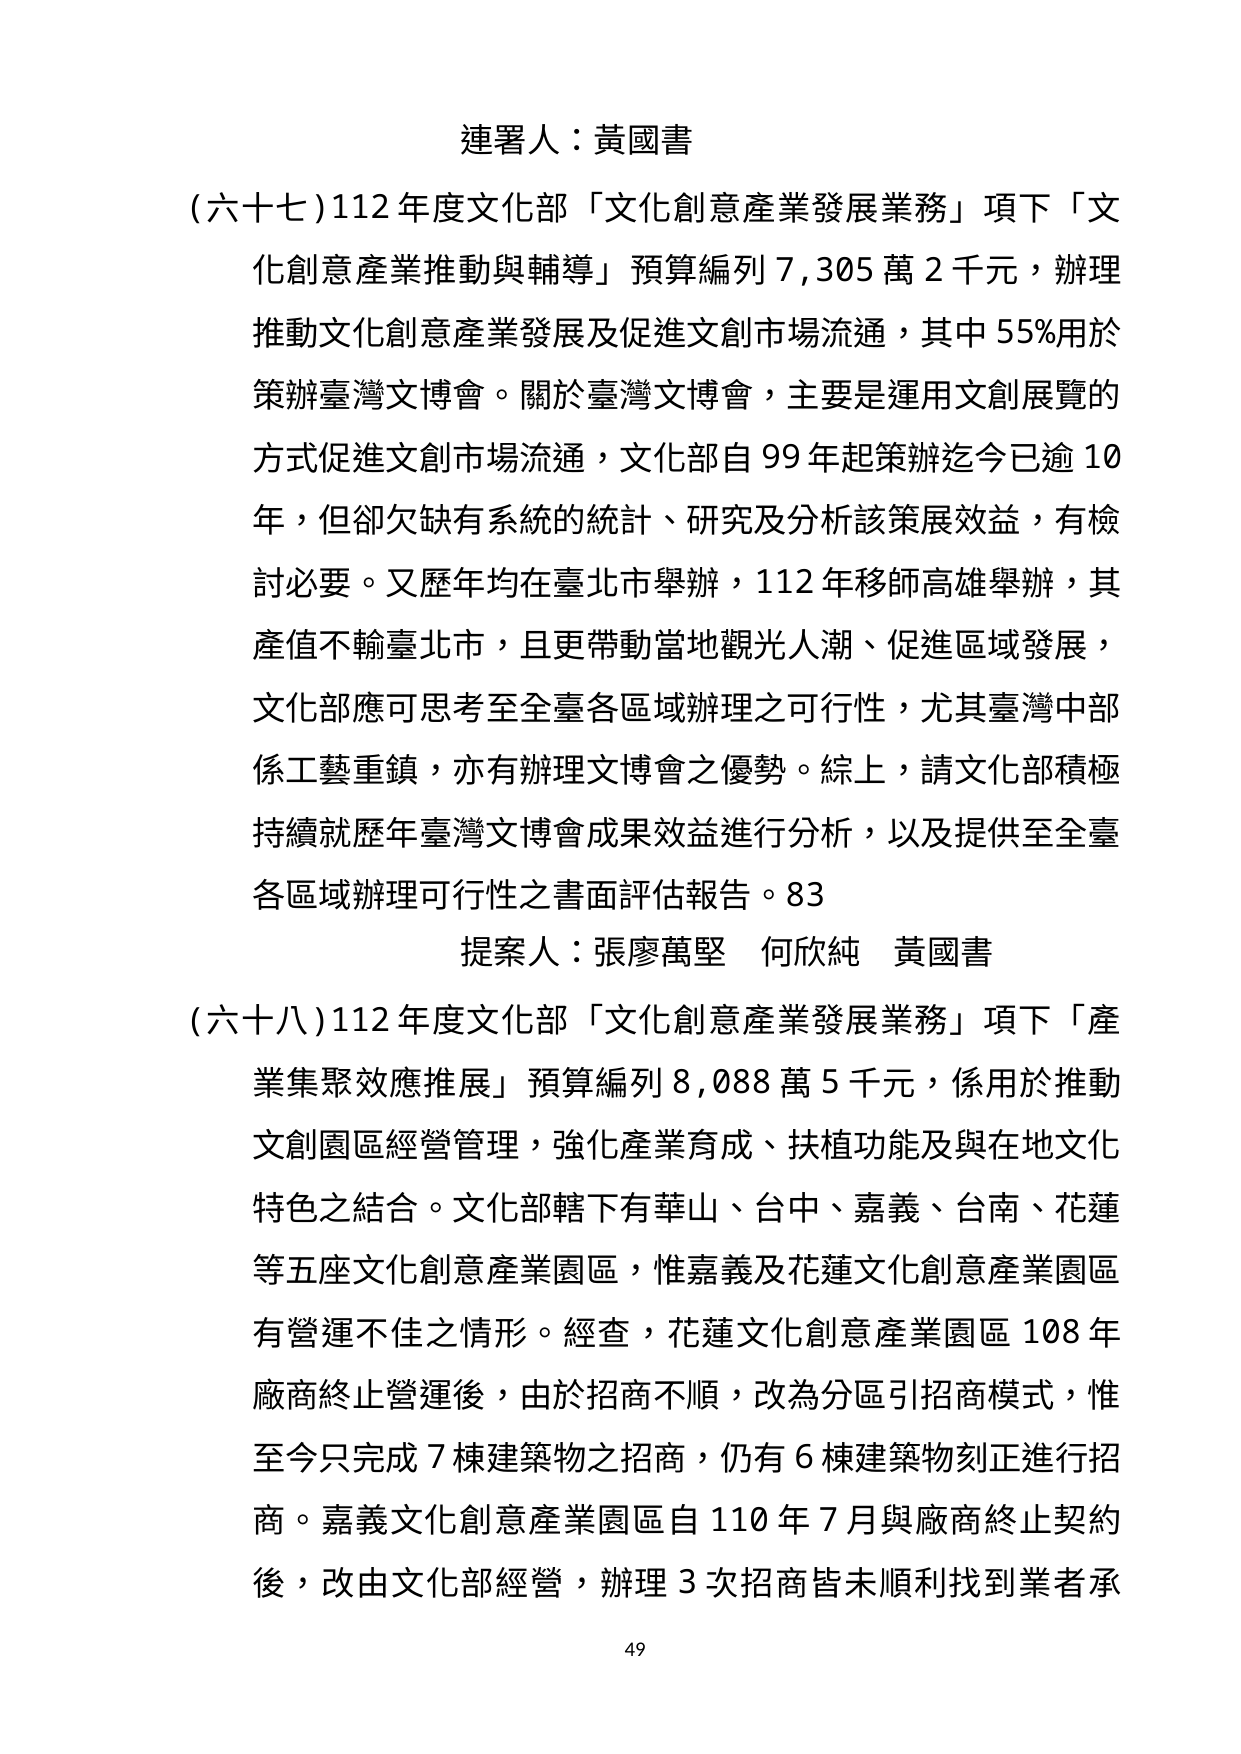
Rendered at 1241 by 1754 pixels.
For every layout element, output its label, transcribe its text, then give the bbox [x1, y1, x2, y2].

text (六十八)112年度文化部「文化創意產業發展業務」項下「產業集聚效應推展」預算編列8,088萬5千元，係用於推動文創園區經營管理，強化產業育成、扶植功能及與在地文化特色之結合。文化部轄下有華山、台中、嘉義、台南、花蓮等五座文化創意產業園區，惟嘉義及花蓮文化創意產業園區有營運不佳之情形。經查，花蓮文化創意產業園區108年廠商終止營運後，由於招商不順，改為分區引招商模式，惟至今只完成7棟建築物之招商，仍有6棟建築物刻正進行招商。嘉義文化創意產業園區自110年7月與廠商終止契約後，改由文化部經營，辦理3次招商皆未順利找到業者承 [185, 987, 1122, 1612]
text 提案人：張廖萬堅 何欣純 黃國書 [460, 925, 1122, 975]
text (六十七)112年度文化部「文化創意產業發展業務」項下「文化創意產業推動與輔導」預算編列7,305萬2千元，辦理推動文化創意產業發展及促進文創市場流通，其中55%用於策辦臺灣文博會。關於臺灣文博會，主要是運用文創展覽的方式促進文創市場流通，文化部自99年起策辦迄今已逾10年，但卻欠缺有系統的統計、研究及分析該策展效益，有檢討必要。又歷年均在臺北市舉辦，112年移師高雄舉辦，其產值不輸臺北市，且更帶動當地觀光人潮、促進區域發展，文化部應可思考至全臺各區域辦理之可行性，尤其臺灣中部係工藝重鎮，亦有辦理文博會之優勢。綜上，請文化部積極持續就歷年臺灣文博會成果效益進行分析，以及提供至全臺各區域辦理可行性之書面評估報告。83 [185, 175, 1122, 925]
text 連署人：黃國書 [460, 112, 1122, 162]
